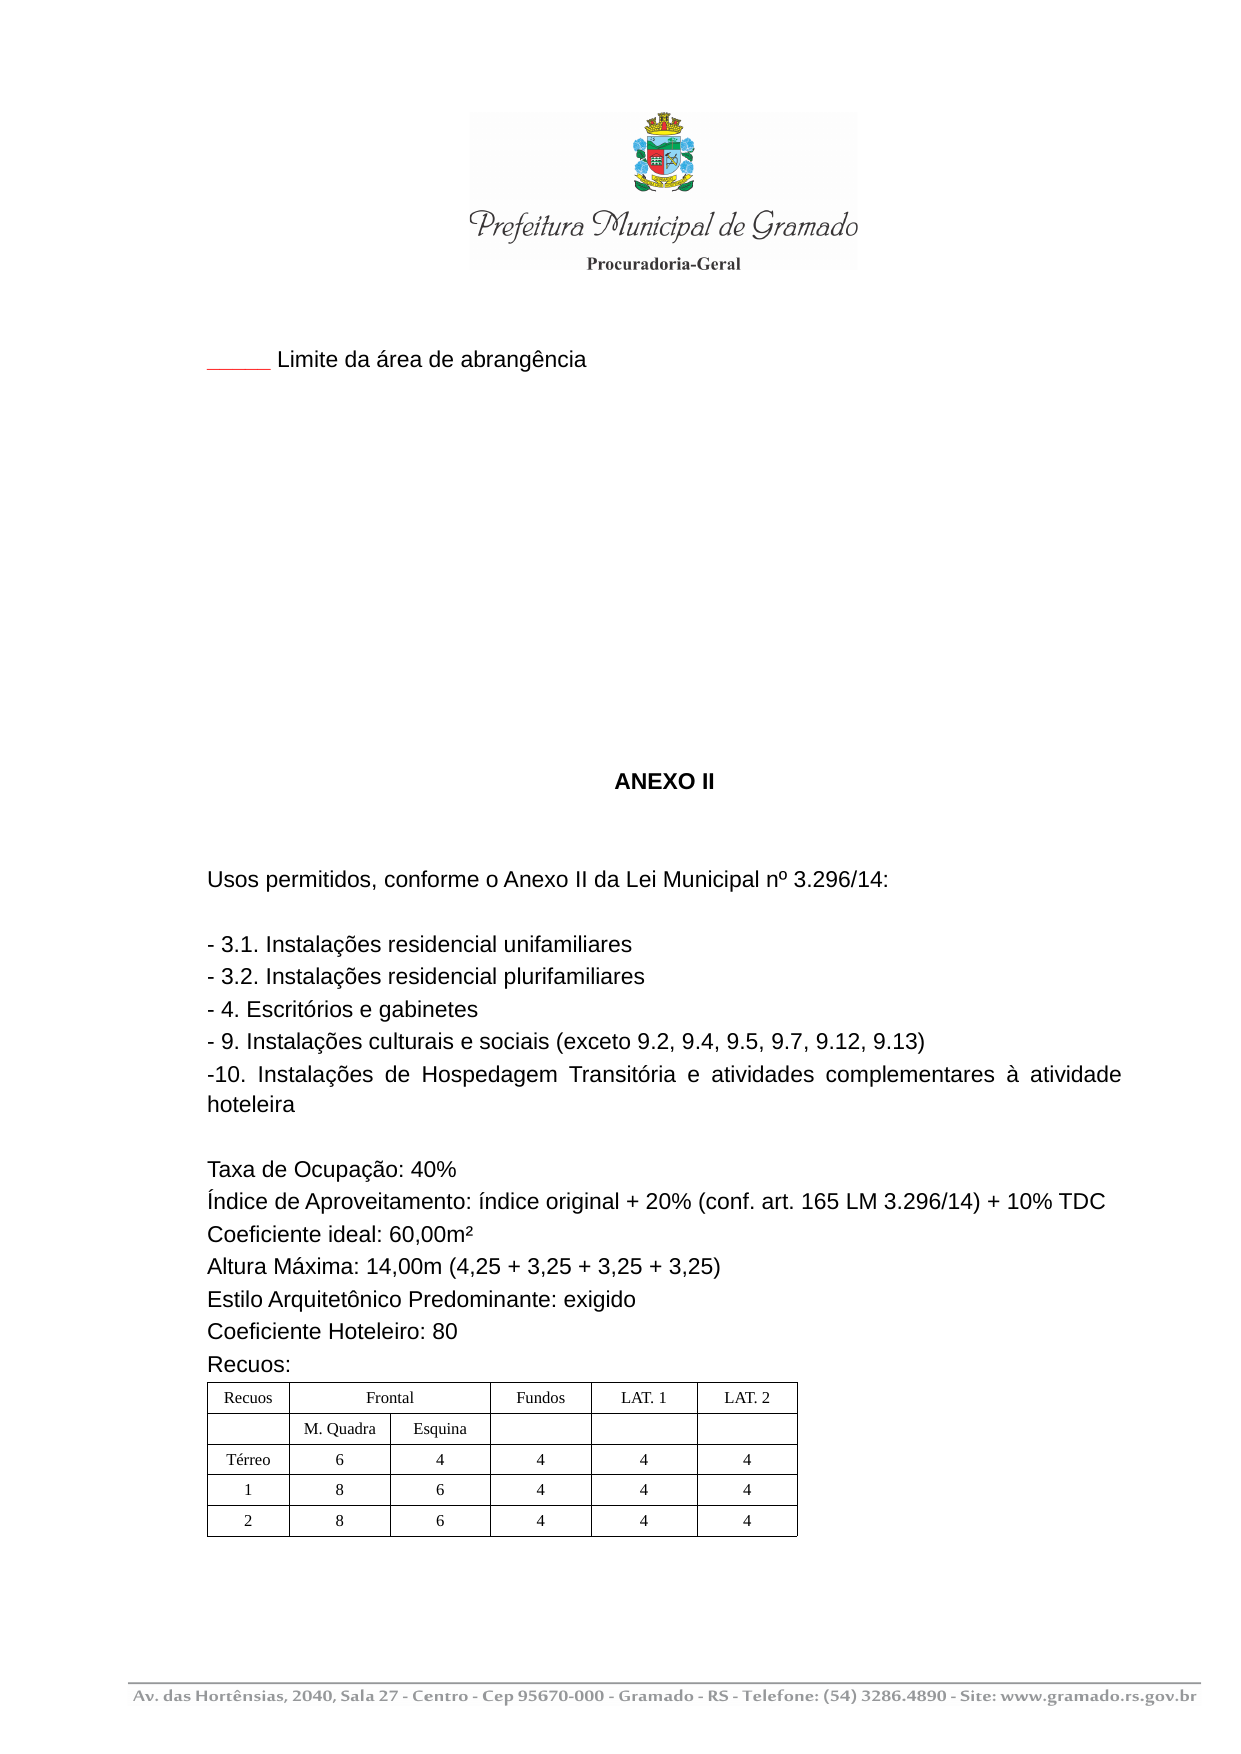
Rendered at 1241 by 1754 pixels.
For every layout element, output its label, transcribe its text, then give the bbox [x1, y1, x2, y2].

table_cell 8 [290, 1506, 390, 1536]
table_cell 4 [592, 1506, 697, 1536]
table_cell 6 [290, 1445, 390, 1474]
table_cell 1 [208, 1475, 289, 1505]
table_cell 4 [698, 1475, 797, 1505]
text - 4. Escritórios e gabinetes [207, 996, 1122, 1022]
table_cell 4 [698, 1445, 797, 1474]
table_cell 4 [491, 1475, 591, 1505]
text Altura Máxima: 14,00m (4,25 + 3,25 + 3,25 + 3,25) [207, 1253, 1122, 1279]
table_header LAT. 1 [592, 1383, 697, 1413]
text Usos permitidos, conforme o Anexo II da Lei Municipal nº 3.296/14: [207, 866, 1122, 892]
table_cell 6 [391, 1475, 490, 1505]
table_cell 4 [592, 1445, 697, 1474]
text Estilo Arquitetônico Predominante: exigido [207, 1286, 1122, 1312]
table_cell Térreo [208, 1445, 289, 1474]
picture [127, 1682, 1202, 1706]
picture [469, 112, 858, 270]
table_header Recuos [208, 1383, 289, 1413]
table_cell [491, 1414, 591, 1443]
text Recuos: [207, 1351, 1122, 1377]
table_cell M. Quadra [290, 1414, 390, 1443]
table_cell Esquina [391, 1414, 490, 1443]
table_cell [208, 1414, 289, 1443]
text Coeficiente ideal: 60,00m² [207, 1221, 1122, 1247]
table_cell 4 [592, 1475, 697, 1505]
text Índice de Aproveitamento: índice original + 20% (conf. art. 165 LM 3.296/14) + 10% TDC [207, 1188, 1122, 1214]
table_cell 4 [698, 1506, 797, 1536]
text - 3.1. Instalações residencial unifamiliares [207, 931, 1122, 957]
table_cell 2 [208, 1506, 289, 1536]
table_cell 4 [491, 1506, 591, 1536]
table_header LAT. 2 [698, 1383, 797, 1413]
text -10. Instalações de Hospedagem Transitória e atividades complementares à atividade hoteleira [207, 1061, 1122, 1117]
table_header Fundos [491, 1383, 591, 1413]
table_cell 8 [290, 1475, 390, 1505]
table_cell [698, 1414, 797, 1443]
text - 9. Instalações culturais e sociais (exceto 9.2, 9.4, 9.5, 9.7, 9.12, 9.13) [207, 1028, 1122, 1054]
table_header Frontal [290, 1383, 490, 1413]
table_cell 6 [391, 1506, 490, 1536]
table_cell 4 [491, 1445, 591, 1474]
text - 3.2. Instalações residencial plurifamiliares [207, 963, 1122, 989]
text Coeficiente Hoteleiro: 80 [207, 1318, 1122, 1344]
text Taxa de Ocupação: 40% [207, 1156, 1122, 1182]
text _____ Limite da área de abrangência [207, 346, 1122, 372]
table_cell [592, 1414, 697, 1443]
table_cell 4 [391, 1445, 490, 1474]
text ANEXO II [207, 768, 1122, 794]
